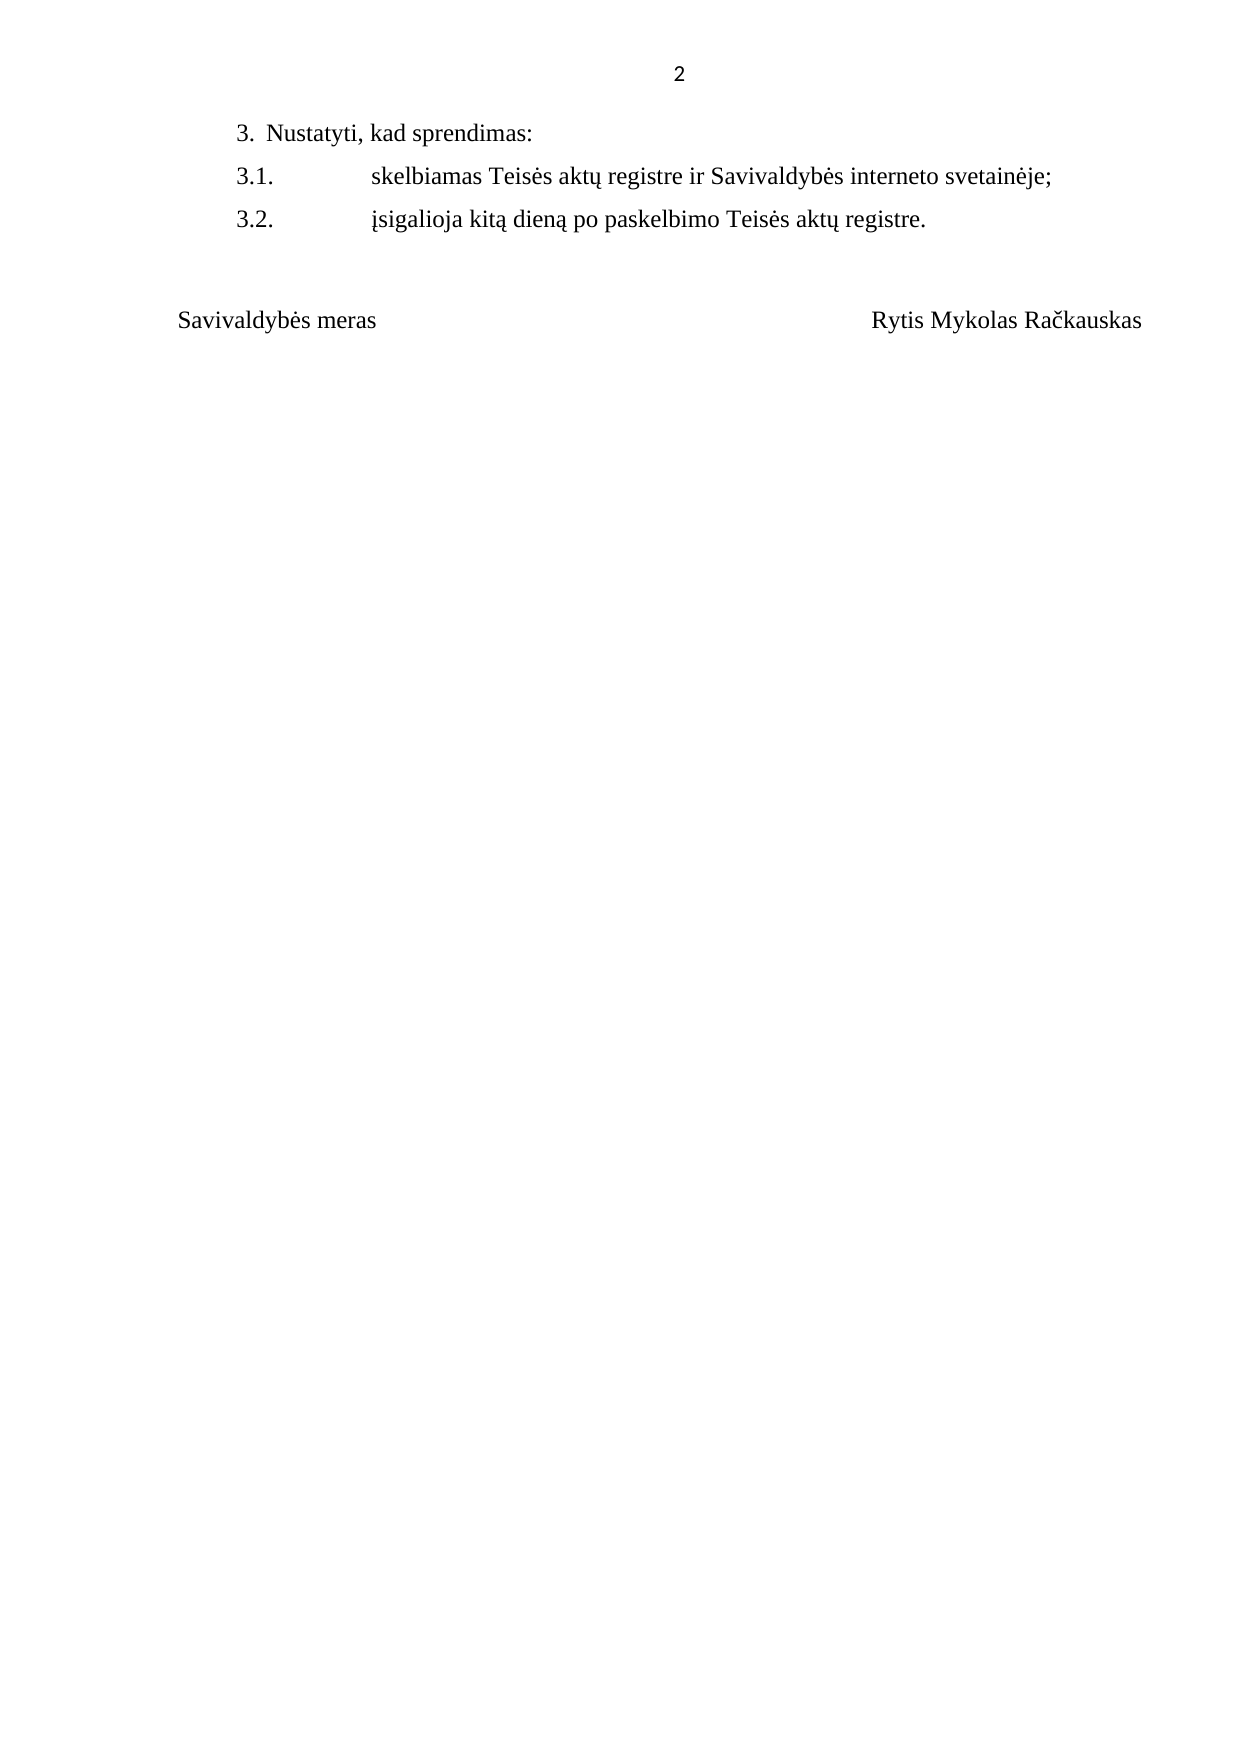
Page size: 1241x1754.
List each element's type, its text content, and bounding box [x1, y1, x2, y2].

text 3.2. įsigalioja kitą dieną po paskelbimo Teisės aktų registre. [236, 204, 1181, 233]
text 3. Nustatyti, kad sprendimas: [236, 118, 1181, 147]
text Savivaldybės meras Rytis Mykolas Račkauskas [177, 305, 1181, 334]
text 3.1. skelbiamas Teisės aktų registre ir Savivaldybės interneto svetainėje; [236, 161, 1181, 190]
